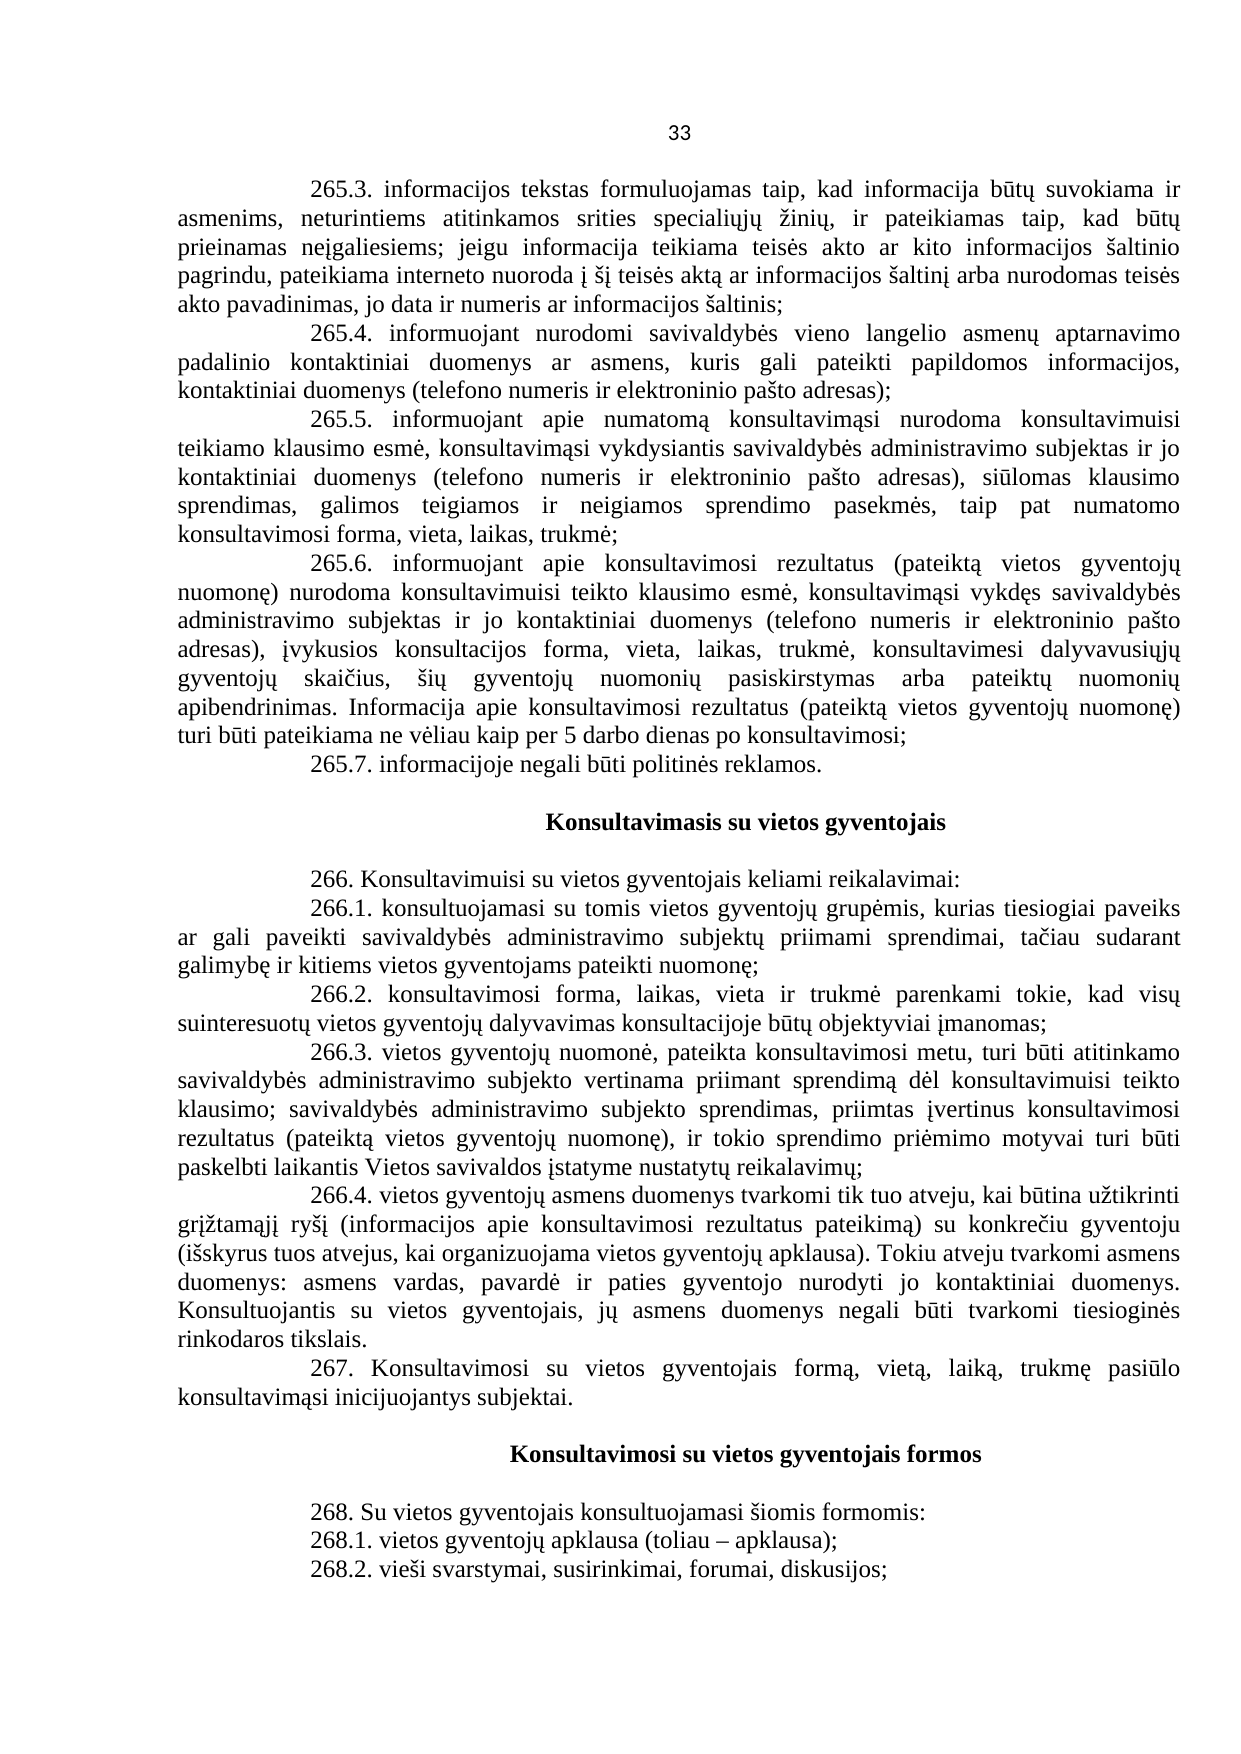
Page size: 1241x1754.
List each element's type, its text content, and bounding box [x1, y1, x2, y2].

text 266.1. konsultuojamasi su tomis vietos gyventojų grupėmis, kurias tiesiogiai paveiks ar gali paveikti savivaldybės administravimo subjektų priimami sprendimai, tačiau sudarant galimybę ir kitiems vietos gyventojams pateikti nuomonę; [177, 893, 1181, 979]
text 265.3. informacijos tekstas formuluojamas taip, kad informacija būtų suvokiama ir asmenims, neturintiems atitinkamos srities specialiųjų žinių, ir pateikiamas taip, kad būtų prieinamas neįgaliesiems; jeigu informacija teikiama teisės akto ar kito informacijos šaltinio pagrindu, pateikiama interneto nuoroda į šį teisės aktą ar informacijos šaltinį arba nurodomas teisės akto pavadinimas, jo data ir numeris ar informacijos šaltinis; [177, 174, 1181, 318]
text Konsultavimosi su vietos gyventojais formos [177, 1439, 1181, 1468]
text 265.7. informacijoje negali būti politinės reklamos. [177, 749, 1181, 778]
text 266.4. vietos gyventojų asmens duomenys tvarkomi tik tuo atveju, kai būtina užtikrinti grįžtamąjį ryšį (informacijos apie konsultavimosi rezultatus pateikimą) su konkrečiu gyventoju (išskyrus tuos atvejus, kai organizuojama vietos gyventojų apklausa). Tokiu atveju tvarkomi asmens duomenys: asmens vardas, pavardė ir paties gyventojo nurodyti jo kontaktiniai duomenys. Konsultuojantis su vietos gyventojais, jų asmens duomenys negali būti tvarkomi tiesioginės rinkodaros tikslais. [177, 1180, 1181, 1353]
text 268.1. vietos gyventojų apklausa (toliau – apklausa); [177, 1525, 1181, 1554]
text 266.2. konsultavimosi forma, laikas, vieta ir trukmė parenkami tokie, kad visų suinteresuotų vietos gyventojų dalyvavimas konsultacijoje būtų objektyviai įmanomas; [177, 979, 1181, 1037]
text 265.5. informuojant apie numatomą konsultavimąsi nurodoma konsultavimuisi teikiamo klausimo esmė, konsultavimąsi vykdysiantis savivaldybės administravimo subjektas ir jo kontaktiniai duomenys (telefono numeris ir elektroninio pašto adresas), siūlomas klausimo sprendimas, galimos teigiamos ir neigiamos sprendimo pasekmės, taip pat numatomo konsultavimosi forma, vieta, laikas, trukmė; [177, 404, 1181, 548]
text 268. Su vietos gyventojais konsultuojamasi šiomis formomis: [177, 1497, 1181, 1525]
text 268.2. vieši svarstymai, susirinkimai, forumai, diskusijos; [177, 1554, 1181, 1583]
text 266.3. vietos gyventojų nuomonė, pateikta konsultavimosi metu, turi būti atitinkamo savivaldybės administravimo subjekto vertinama priimant sprendimą dėl konsultavimuisi teikto klausimo; savivaldybės administravimo subjekto sprendimas, priimtas įvertinus konsultavimosi rezultatus (pateiktą vietos gyventojų nuomonę), ir tokio sprendimo priėmimo motyvai turi būti paskelbti laikantis Vietos savivaldos įstatyme nustatytų reikalavimų; [177, 1037, 1181, 1180]
text 266. Konsultavimuisi su vietos gyventojais keliami reikalavimai: [177, 864, 1181, 893]
text 265.4. informuojant nurodomi savivaldybės vieno langelio asmenų aptarnavimo padalinio kontaktiniai duomenys ar asmens, kuris gali pateikti papildomos informacijos, kontaktiniai duomenys (telefono numeris ir elektroninio pašto adresas); [177, 318, 1181, 404]
text 265.6. informuojant apie konsultavimosi rezultatus (pateiktą vietos gyventojų nuomonę) nurodoma konsultavimuisi teikto klausimo esmė, konsultavimąsi vykdęs savivaldybės administravimo subjektas ir jo kontaktiniai duomenys (telefono numeris ir elektroninio pašto adresas), įvykusios konsultacijos forma, vieta, laikas, trukmė, konsultavimesi dalyvavusiųjų gyventojų skaičius, šių gyventojų nuomonių pasiskirstymas arba pateiktų nuomonių apibendrinimas. Informacija apie konsultavimosi rezultatus (pateiktą vietos gyventojų nuomonę) turi būti pateikiama ne vėliau kaip per 5 darbo dienas po konsultavimosi; [177, 548, 1181, 749]
text 267. Konsultavimosi su vietos gyventojais formą, vietą, laiką, trukmę pasiūlo konsultavimąsi inicijuojantys subjektai. [177, 1353, 1181, 1410]
text Konsultavimasis su vietos gyventojais [177, 807, 1181, 835]
